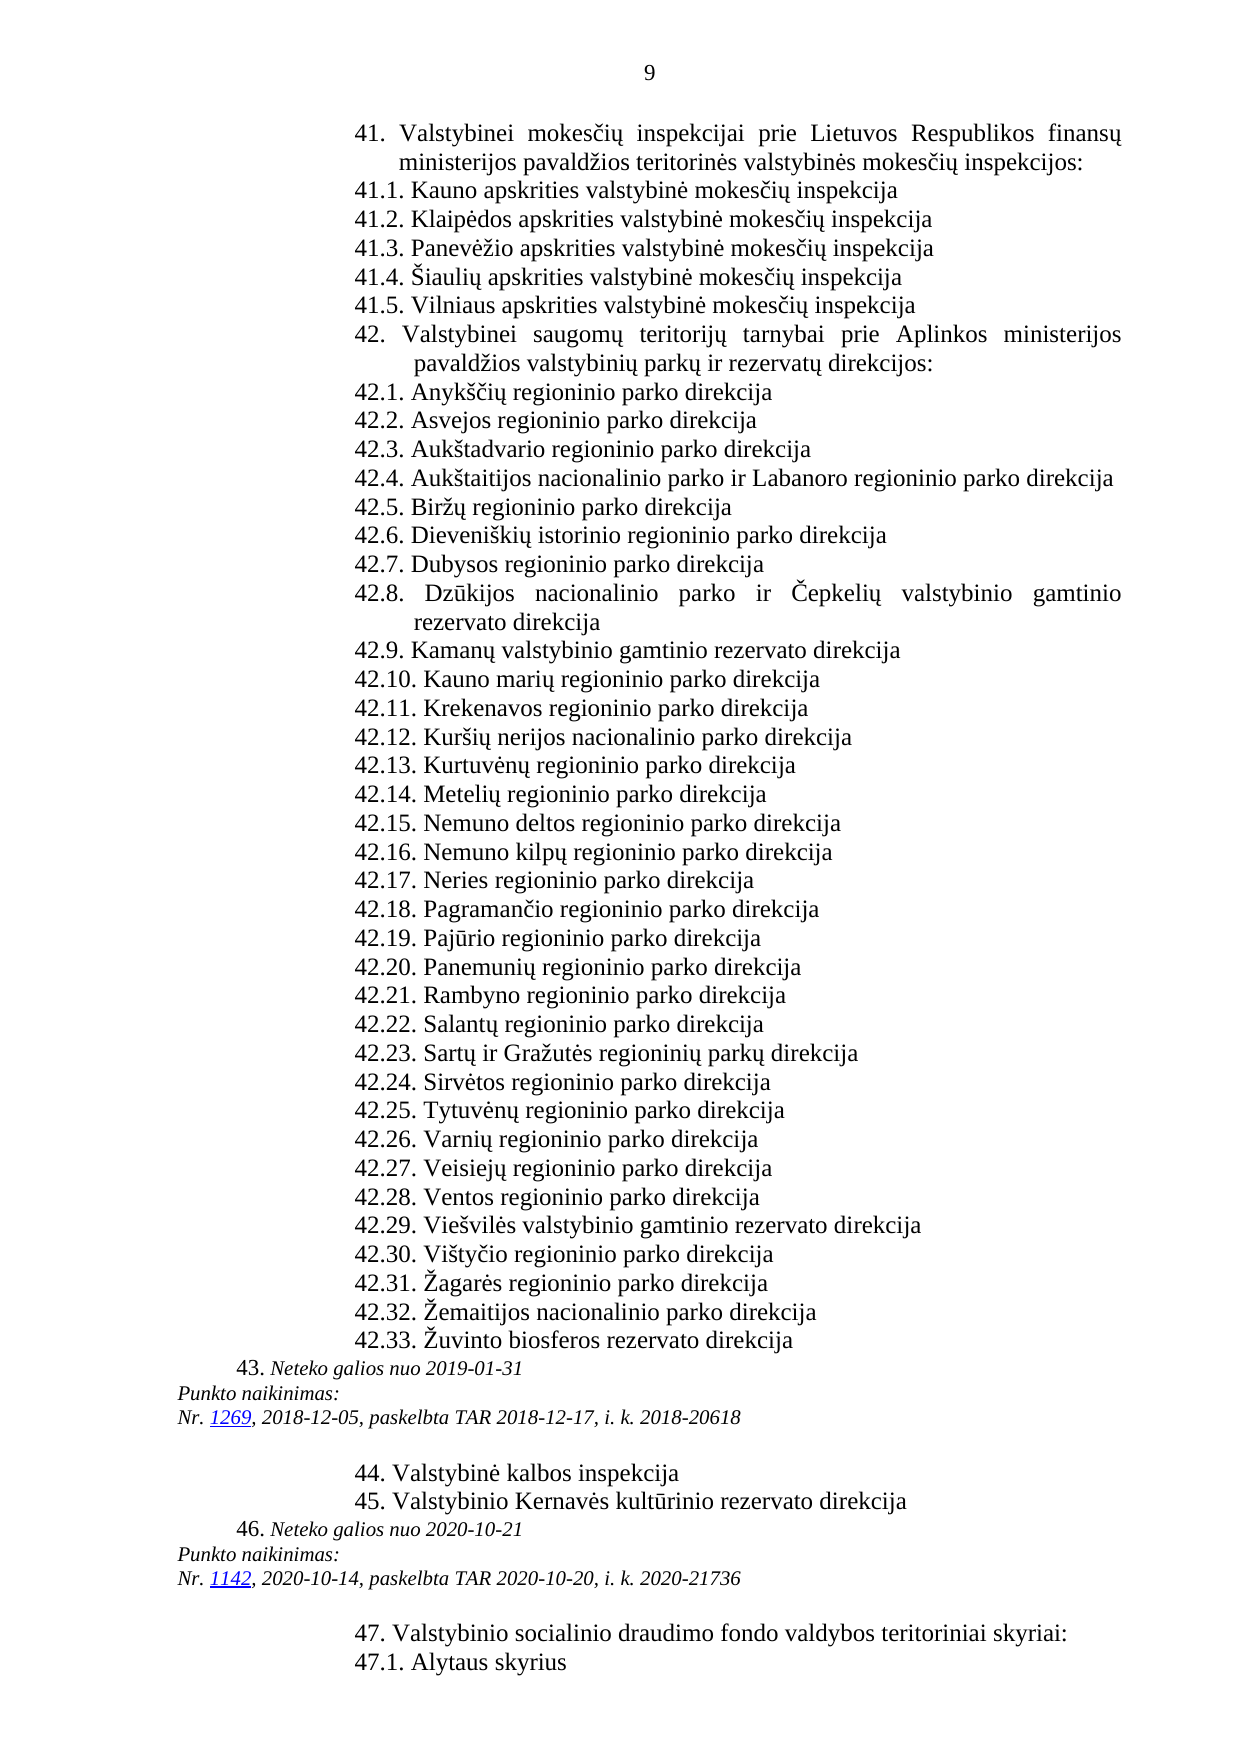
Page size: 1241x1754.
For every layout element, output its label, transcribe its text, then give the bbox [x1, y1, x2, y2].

text 42.32. Žemaitijos nacionalinio parko direkcija [354, 1297, 1122, 1326]
text 42.6. Dieveniškių istorinio regioninio parko direkcija [354, 521, 1122, 549]
text 42.3. Aukštadvario regioninio parko direkcija [354, 434, 1122, 463]
text 42.14. Metelių regioninio parko direkcija [354, 779, 1122, 808]
text 42.9. Kamanų valstybinio gamtinio rezervato direkcija [354, 636, 1122, 664]
text 42.16. Nemuno kilpų regioninio parko direkcija [354, 837, 1122, 866]
text 42.25. Tytuvėnų regioninio parko direkcija [354, 1096, 1122, 1124]
text 42.26. Varnių regioninio parko direkcija [354, 1124, 1122, 1153]
text 47.1. Alytaus skyrius [354, 1647, 1122, 1676]
text 45. Valstybinio Kernavės kultūrinio rezervato direkcija [354, 1486, 1122, 1515]
text 42.20. Panemunių regioninio parko direkcija [354, 952, 1122, 981]
text 41.3. Panevėžio apskrities valstybinė mokesčių inspekcija [354, 233, 1122, 262]
text 42.13. Kurtuvėnų regioninio parko direkcija [354, 751, 1122, 779]
text 41.2. Klaipėdos apskrities valstybinė mokesčių inspekcija [354, 204, 1122, 233]
text 42.22. Salantų regioninio parko direkcija [354, 1009, 1122, 1038]
text 43. Neteko galios nuo 2019-01-31 [177, 1354, 1122, 1381]
text 42.21. Rambyno regioninio parko direkcija [354, 981, 1122, 1009]
text 41.4. Šiaulių apskrities valstybinė mokesčių inspekcija [354, 262, 1122, 291]
text 42.8. Dzūkijos nacionalinio parko ir Čepkelių valstybinio gamtinio rezervato direkcija [354, 578, 1122, 636]
text 42.4. Aukštaitijos nacionalinio parko ir Labanoro regioninio parko direkcija [354, 463, 1122, 492]
text 42.17. Neries regioninio parko direkcija [354, 866, 1122, 894]
text 42.19. Pajūrio regioninio parko direkcija [354, 923, 1122, 952]
text 42.28. Ventos regioninio parko direkcija [354, 1182, 1122, 1211]
text Punkto naikinimas: [177, 1541, 1122, 1566]
text 42.27. Veisiejų regioninio parko direkcija [354, 1153, 1122, 1182]
text 42.33. Žuvinto biosferos rezervato direkcija [354, 1326, 1122, 1354]
text 42.1. Anykščių regioninio parko direkcija [354, 377, 1122, 406]
text 42.31. Žagarės regioninio parko direkcija [354, 1268, 1122, 1297]
text 42.2. Asvejos regioninio parko direkcija [354, 406, 1122, 434]
text 41.1. Kauno apskrities valstybinė mokesčių inspekcija [354, 176, 1122, 204]
text 42.7. Dubysos regioninio parko direkcija [354, 549, 1122, 578]
text 42.24. Sirvėtos regioninio parko direkcija [354, 1067, 1122, 1096]
text Punkto naikinimas: [177, 1381, 1122, 1405]
text 42.29. Viešvilės valstybinio gamtinio rezervato direkcija [354, 1211, 1122, 1239]
text 44. Valstybinė kalbos inspekcija [354, 1458, 1122, 1486]
text 42.5. Biržų regioninio parko direkcija [354, 492, 1122, 521]
text 42.12. Kuršių nerijos nacionalinio parko direkcija [354, 722, 1122, 751]
text 41.5. Vilniaus apskrities valstybinė mokesčių inspekcija [354, 291, 1122, 319]
text Nr. 1269, 2018-12-05, paskelbta TAR 2018-12-17, i. k. 2018-20618 [177, 1405, 1122, 1429]
text 42.15. Nemuno deltos regioninio parko direkcija [354, 808, 1122, 837]
text 42.30. Vištyčio regioninio parko direkcija [354, 1239, 1122, 1268]
text 41. Valstybinei mokesčių inspekcijai prie Lietuvos Respublikos finansų ministerijos pavaldžios teritorinės valstybinės mokesčių inspekcijos: [354, 118, 1122, 176]
text 47. Valstybinio socialinio draudimo fondo valdybos teritoriniai skyriai: [354, 1618, 1122, 1647]
text 42.11. Krekenavos regioninio parko direkcija [354, 693, 1122, 722]
text 42. Valstybinei saugomų teritorijų tarnybai prie Aplinkos ministerijos pavaldžios valstybinių parkų ir rezervatų direkcijos: [354, 319, 1122, 377]
text 46. Neteko galios nuo 2020-10-21 [177, 1515, 1122, 1541]
text Nr. 1142, 2020-10-14, paskelbta TAR 2020-10-20, i. k. 2020-21736 [177, 1566, 1122, 1589]
text 42.18. Pagramančio regioninio parko direkcija [354, 894, 1122, 923]
text 42.10. Kauno marių regioninio parko direkcija [354, 664, 1122, 693]
text 42.23. Sartų ir Gražutės regioninių parkų direkcija [354, 1038, 1122, 1067]
